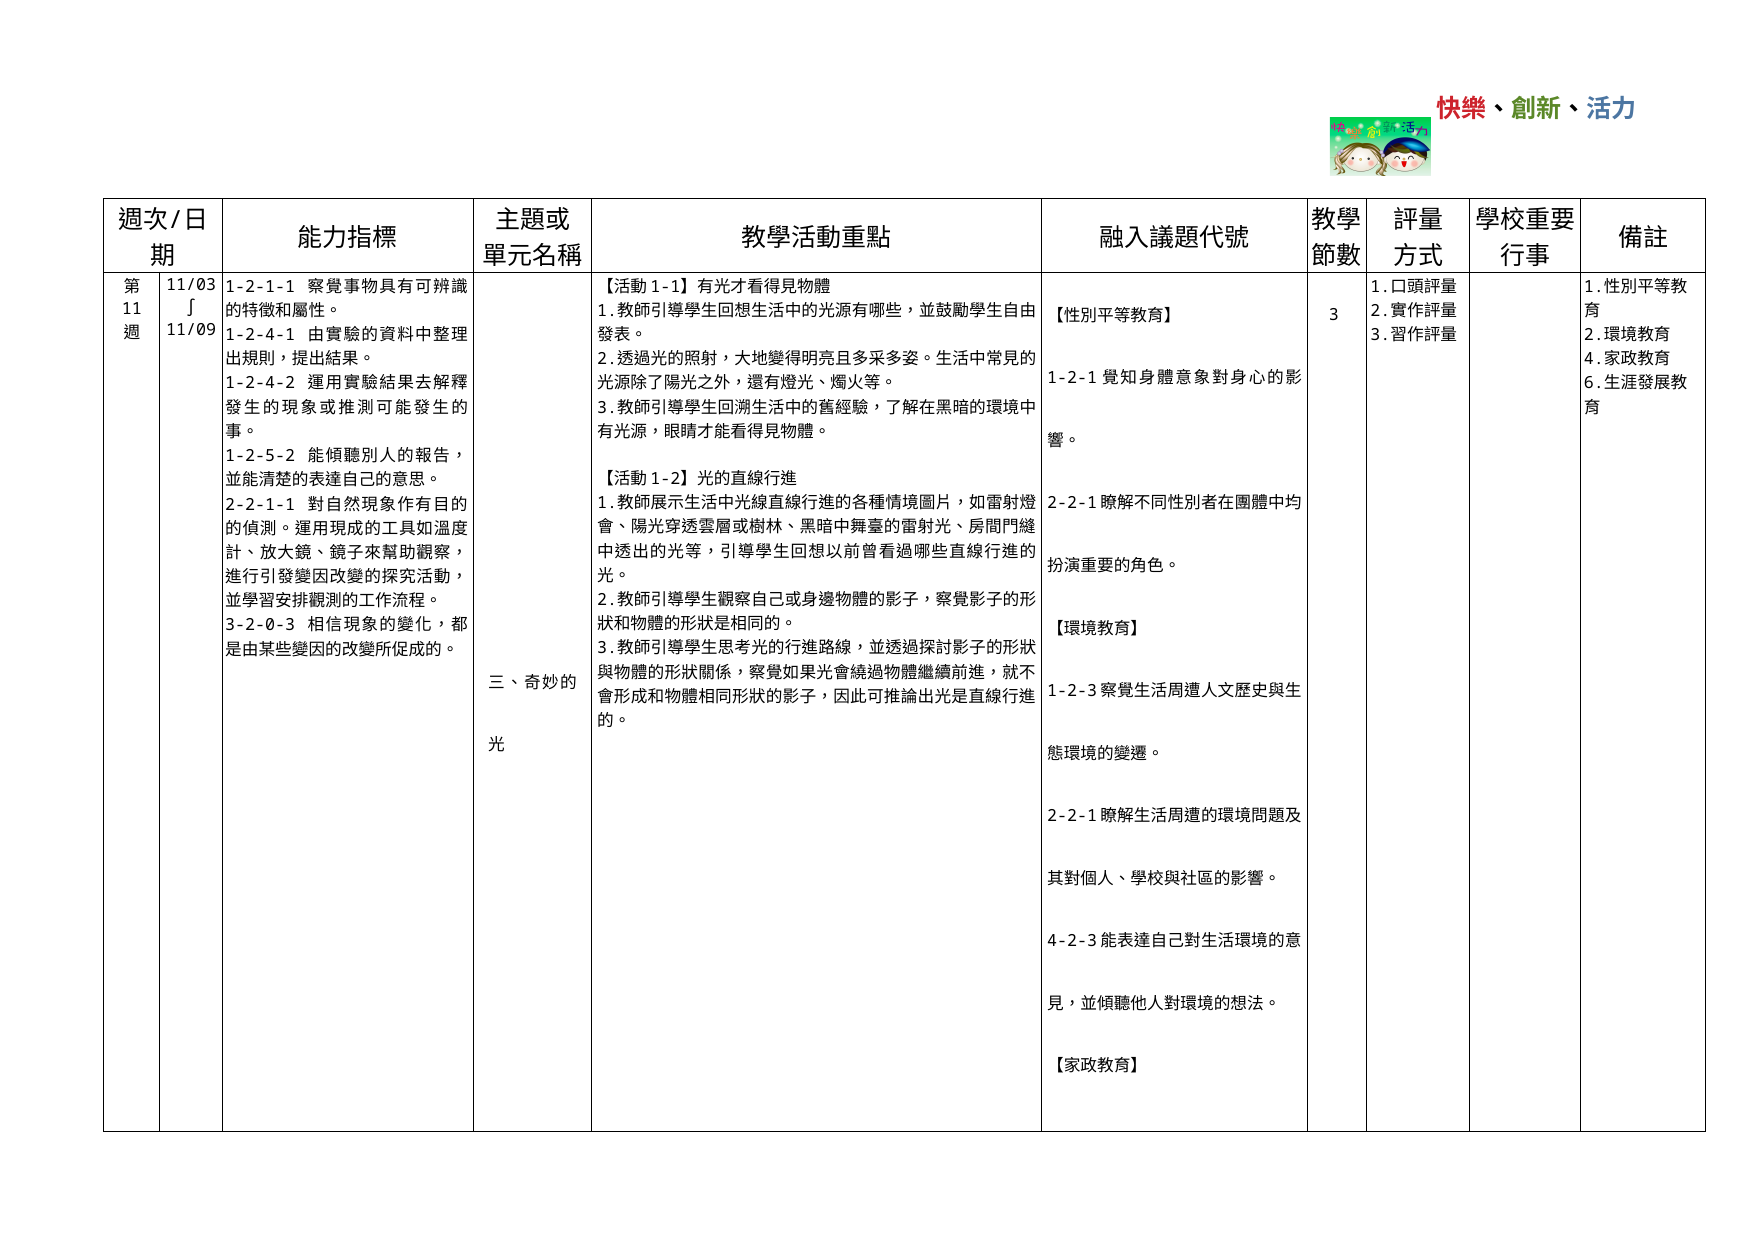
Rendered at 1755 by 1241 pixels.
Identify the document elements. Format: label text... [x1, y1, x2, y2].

table_header 能力指標 [223, 199, 473, 272]
table_cell 11/03 ∫ 11/09 [160, 273, 222, 1131]
table_cell 3 [1308, 273, 1366, 1131]
table_header 週次/日期 [104, 199, 222, 272]
table_header 學校重要行事 [1470, 199, 1580, 272]
table_header 主題或 單元名稱 [474, 199, 591, 272]
table_cell [1470, 273, 1580, 1131]
table_header 教學活動重點 [592, 199, 1041, 272]
table_cell 三、奇妙的光 [474, 273, 591, 1131]
table_header 教學 節數 [1308, 199, 1366, 272]
table_cell 【活動1-1】有光才看得見物體 1.教師引導學生回想生活中的光源有哪些，並鼓勵學生自由發表。 2.透過光的照射，大地變得明亮且多采多姿。生活中常見的光源除了陽光之外，還有燈光、燭火等。 3.教師引導學生回溯生活中的舊經驗，了解在黑暗的環境中有光源，眼睛才能看得見物體。 【活動1-2】光的直線行進 1.教師展示生活中光線直線行進的各種情境圖片，如雷射燈會、陽光穿透雲層或樹林、黑暗中舞臺的雷射光、房間門縫中透出的光等，引導學生回想以前曾看過哪些直線行進的光。 2.教師引導學生觀察自己或身邊物體的影子，察覺影子的形狀和物體的形狀是相同的。 3.教師引導學生思考光的行進路線，並透過探討影子的形狀與物體的形狀關係，察覺如果光會繞過物體繼續前進，就不會形成和物體相同形狀的影子，因此可推論出光是直線行進的。 [592, 273, 1041, 1131]
table_header 融入議題代號 [1042, 199, 1307, 272]
table_cell 1.口頭評量 2.實作評量 3.習作評量 [1367, 273, 1469, 1131]
table_cell 1-2-1-1 察覺事物具有可辨識的特徵和屬性。 1-2-4-1 由實驗的資料中整理出規則，提出結果。 1-2-4-2 運用實驗結果去解釋發生的現象或推測可能發生的事。 1-2-5-2 能傾聽別人的報告，並能清楚的表達自己的意思。 2-2-1-1 對自然現象作有目的的偵測。運用現成的工具如溫度計、放大鏡、鏡子來幫助觀察，進行引發變因改變的探究活動，並學習安排觀測的工作流程。 3-2-0-3 相信現象的變化，都是由某些變因的改變所促成的。 [223, 273, 473, 1131]
table_header 評量 方式 [1367, 199, 1469, 272]
table_cell 1.性別平等教育 2.環境教育 4.家政教育 6.生涯發展教育 [1581, 273, 1705, 1131]
table_header 備註 [1581, 199, 1705, 272]
table_cell 【性別平等教育】 1-2-1覺知身體意象對身心的影響。 2-2-1瞭解不同性別者在團體中均扮演重要的角色。 【環境教育】 1-2-3察覺生活周遭人文歷史與生態環境的變遷。 2-2-1瞭解生活周遭的環境問題及其對個人、學校與社區的影響。 4-2-3能表達自己對生活環境的意見，並傾聽他人對環境的想法。 【家政教育】 [1042, 273, 1307, 1131]
table_cell 第 11 週 [104, 273, 159, 1131]
